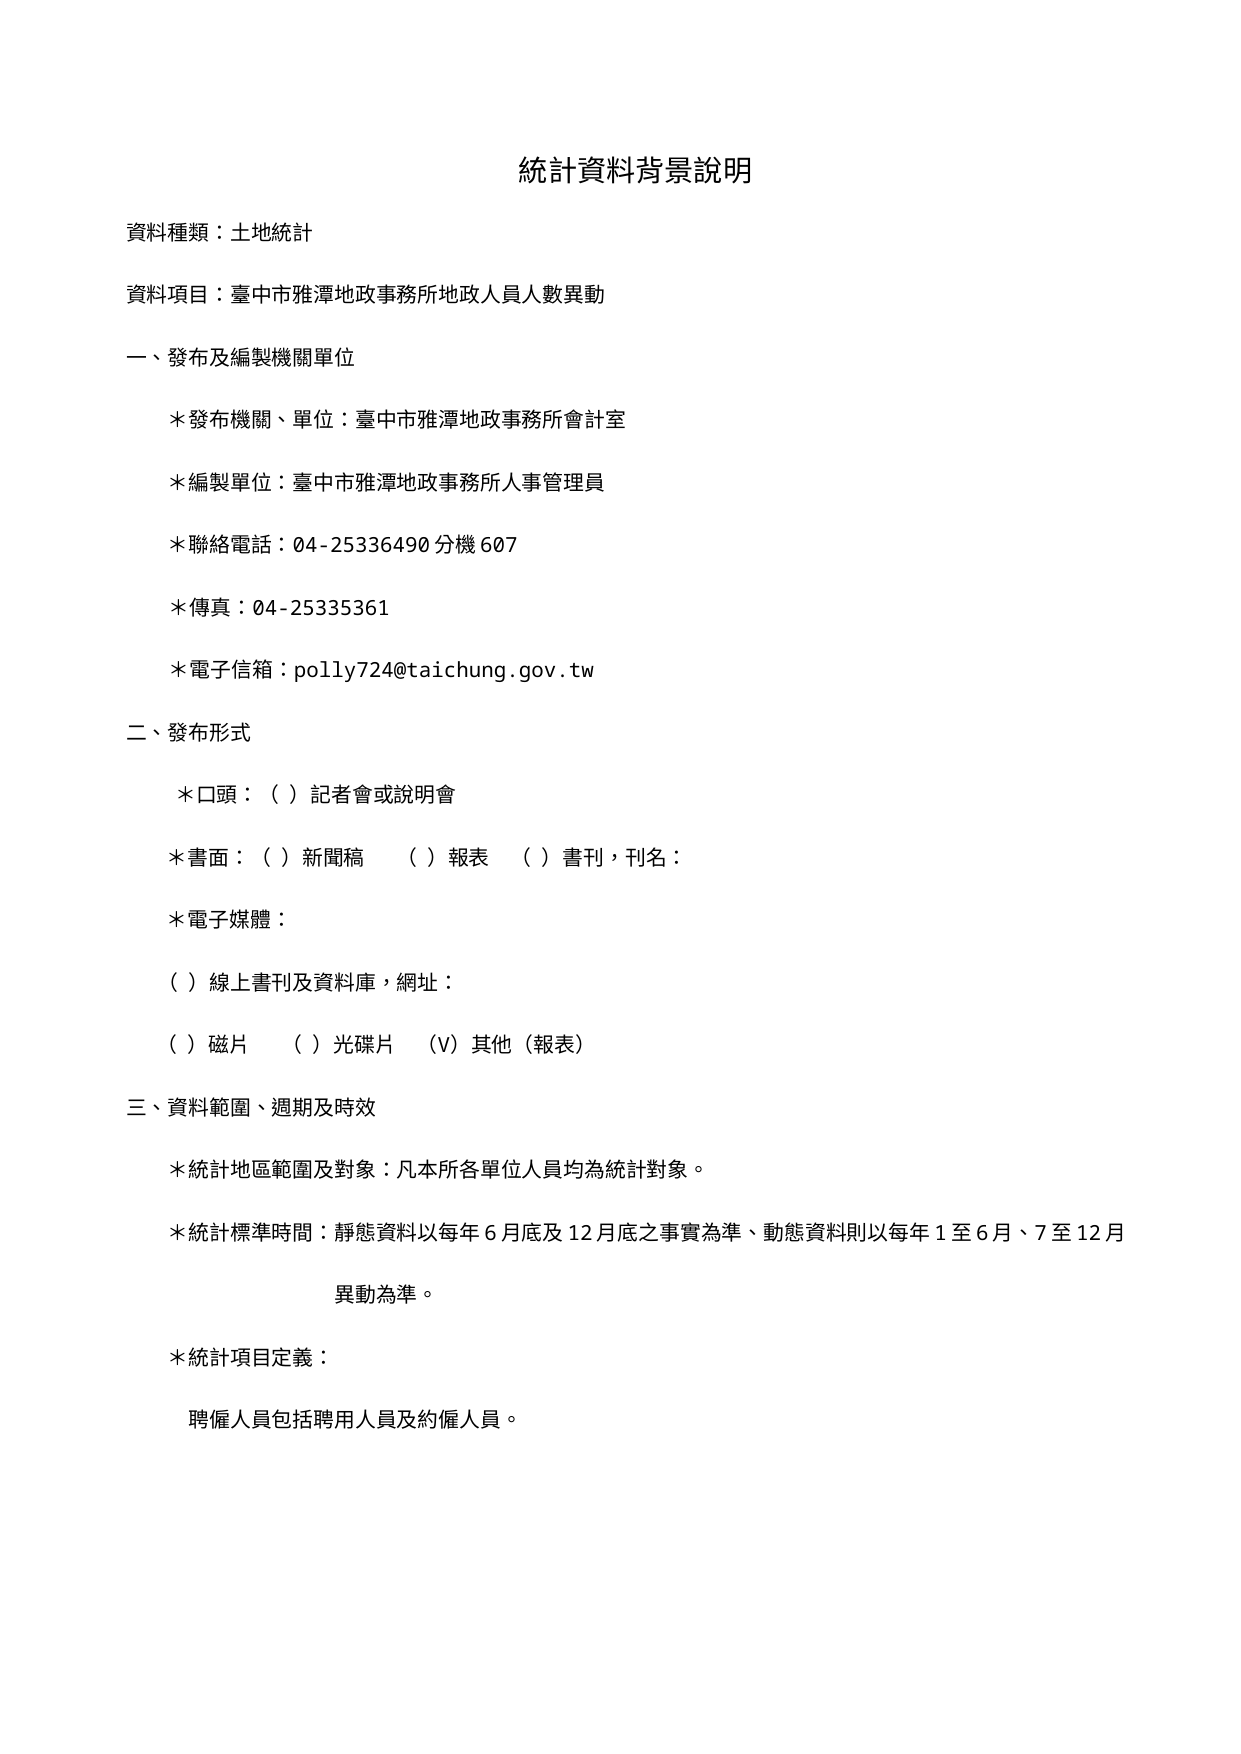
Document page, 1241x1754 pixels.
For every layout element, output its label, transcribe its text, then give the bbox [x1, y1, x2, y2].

table_cell ＊發布機關、單位：臺中市雅潭地政事務所會計室 ＊編製單位：臺中市雅潭地政事務所人事管理員 ＊聯絡電話：04-25336490分機607 ＊傳真：04-25335361 ＊電子信箱：polly724@taichung.gov.tw [115, 377, 1112, 689]
table_cell [1156, 190, 1240, 252]
table_cell [1112, 377, 1156, 689]
table_cell 二、發布形式 [115, 690, 1240, 752]
table_cell ＊統計地區範圍及對象：凡本所各單位人員均為統計對象。 ＊統計標準時間：靜態資料以每年6月底及12月底之事實為準、動態資料則以每年1至6月、7至12月 異動為準。 ＊統計項目定義： [115, 1127, 1240, 1377]
table_cell 聘僱人員包括聘用人員及約僱人員。 [115, 1377, 1240, 1439]
table_cell [1156, 252, 1240, 314]
table_cell [1156, 377, 1240, 689]
table_cell 三、資料範圍、週期及時效 [115, 1065, 1240, 1127]
table_cell ＊口頭：（ ）記者會或說明會 ＊書面：（ ）新聞稿 （ ）報表 （ ）書刊，刊名： ＊電子媒體： （ ）線上書刊及資料庫，網址： （ ）磁片 （ ）光碟片 （V）其他（報表） [115, 752, 1240, 1064]
table_cell 資料項目：臺中市雅潭地政事務所地政人員人數異動 [115, 252, 1156, 314]
table_cell 資料種類：土地統計 [115, 190, 1156, 252]
table_cell [1156, 315, 1240, 377]
table_header [1156, 127, 1240, 189]
table_cell 一、發布及編製機關單位 [115, 315, 1156, 377]
table_header 統計資料背景說明 [115, 127, 1156, 189]
